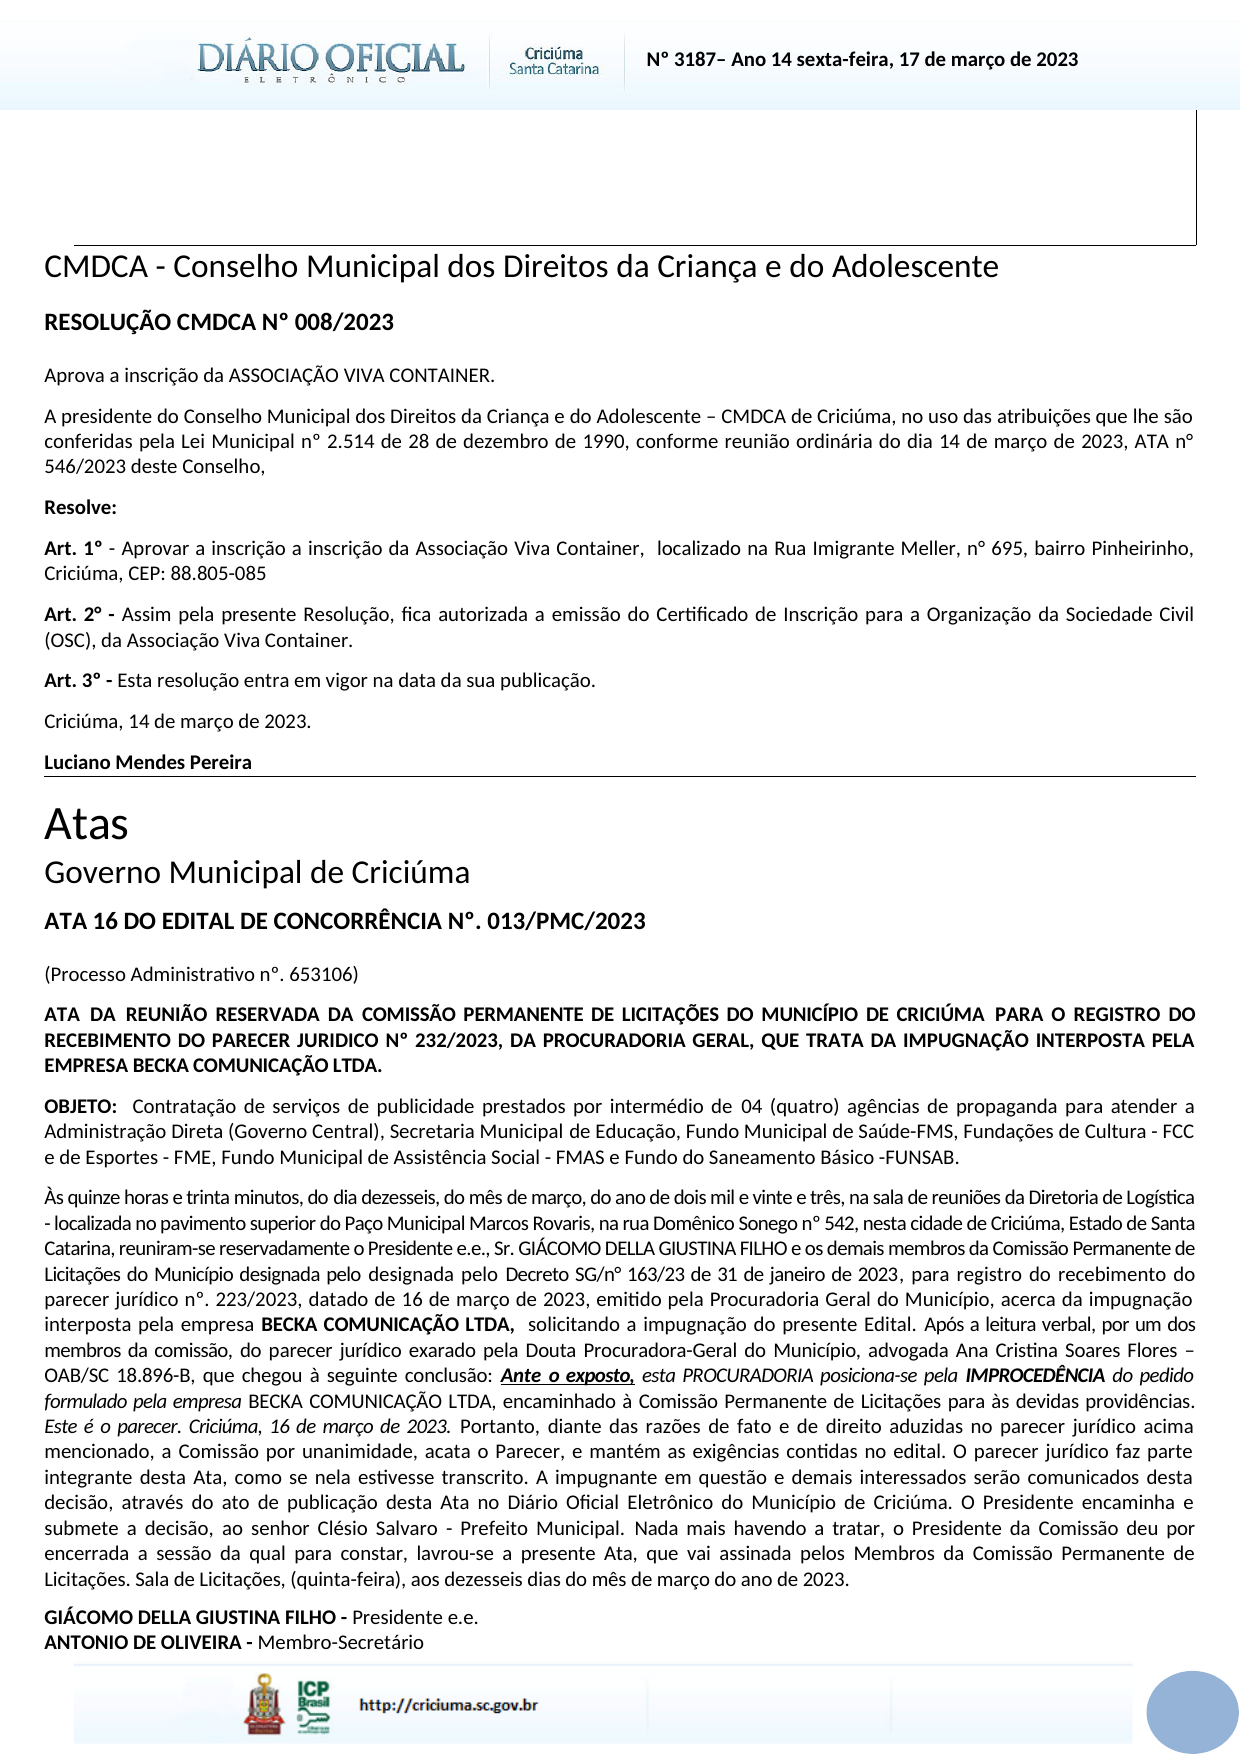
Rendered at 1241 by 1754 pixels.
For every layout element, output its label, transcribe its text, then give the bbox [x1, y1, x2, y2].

text Aprova a inscrição da ASSOCIAÇÃO VIVA CONTAINER. [44, 362, 1196, 388]
text ATA DA REUNIÃO RESERVADA DA COMISSÃO PERMANENTE DE LICITAÇÕES DO MUNICÍPIO DE CRICIÚMA PARA O REGISTRO DO RECEBIMENTO DO PARECER JURIDICO Nº 232/2023, DA PROCURADORIA GERAL, QUE TRATA DA IMPUGNAÇÃO INTERPOSTA PELA EMPRESA BECKA COMUNICAÇÃO LTDA. [44, 1001, 1196, 1078]
text Art. 2° - Assim pela presente Resolução, fica autorizada a emissão do Certificado de Inscrição para a Organização da Sociedade Civil (OSC), da Associação Viva Container. [44, 601, 1196, 652]
text Às quinze horas e trinta minutos, do dia dezesseis, do mês de março, do ano de dois mil e vinte e três, na sala de reuniões da Diretoria de Logística - localizada no pavimento superior do Paço Municipal Marcos Rovaris, na rua Domênico Sonego nº 542, nesta cidade de Criciúma, Estado de Santa Catarina, reuniram-se reservadamente o Presidente e.e., Sr. GIÁCOMO DELLA GIUSTINA FILHO e os demais membros da Comissão Permanente de Licitações do Município designada pelo designada pelo Decreto SG/n° 163/23 de 31 de janeiro de 2023, para registro do recebimento do parecer jurídico nº. 223/2023, datado de 16 de março de 2023, emitido pela Procuradoria Geral do Município, acerca da impugnação interposta pela empresa BECKA COMUNICAÇÃO LTDA, solicitando a impugnação do presente Edital. Após a leitura verbal, por um dos membros da comissão, do parecer jurídico exarado pela Douta Procuradora-Geral do Município, advogada Ana Cristina Soares Flores – OAB/SC 18.896-B, que chegou à seguinte conclusão: Ante o exposto, esta PROCURADORIA posiciona-se pela IMPROCEDÊNCIA do pedido formulado pela empresa BECKA COMUNICAÇÃO LTDA, encaminhado à Comissão Permanente de Licitações para às devidas providências. Este é o parecer. Criciúma, 16 de março de 2023. Portanto, diante das razões de fato e de direito aduzidas no parecer jurídico acima mencionado, a Comissão por unanimidade, acata o Parecer, e mantém as exigências contidas no edital. O parecer jurídico faz parte integrante desta Ata, como se nela estivesse transcrito. A impugnante em questão e demais interessados serão comunicados desta decisão, através do ato de publicação desta Ata no Diário Oficial Eletrônico do Município de Criciúma. O Presidente encaminha e submete a decisão, ao senhor Clésio Salvaro - Prefeito Municipal. Nada mais havendo a tratar, o Presidente da Comissão deu por encerrada a sessão da qual para constar, lavrou-se a presente Ata, que vai assinada pelos Membros da Comissão Permanente de Licitações. Sala de Licitações, (quinta-feira), aos dezesseis dias do mês de março do ano de 2023. [44, 1184, 1196, 1591]
text CMDCA - Conselho Municipal dos Direitos da Criança e do Adolescente [44, 245, 1196, 286]
text ATA 16 DO EDITAL DE CONCORRÊNCIA Nº. 013/PMC/2023 [44, 905, 1196, 935]
text Art. 1º - Aprovar a inscrição a inscrição da Associação Viva Container, localizado na Rua Imigrante Meller, n° 695, bairro Pinheirinho, Criciúma, CEP: 88.805-085 [44, 535, 1196, 586]
text RESOLUÇÃO CMDCA Nº 008/2023 [44, 306, 1196, 337]
text (Processo Administrativo nº. 653106) [44, 961, 1196, 986]
text Governo Municipal de Criciúma [44, 851, 1196, 892]
text Luciano Mendes Pereira [44, 749, 1196, 776]
text ANTONIO DE OLIVEIRA - Membro-Secretário [44, 1629, 1196, 1655]
text Resolve: [44, 494, 1196, 520]
text Art. 3º - Esta resolução entra em vigor na data da sua publicação. [44, 667, 1196, 693]
text Atas [44, 793, 1196, 851]
text OBJETO: Contratação de serviços de publicidade prestados por intermédio de 04 (quatro) agências de propaganda para atender a Administração Direta (Governo Central), Secretaria Municipal de Educação, Fundo Municipal de Saúde-FMS, Fundações de Cultura - FCC e de Esportes - FME, Fundo Municipal de Assistência Social - FMAS e Fundo do Saneamento Básico -FUNSAB. [44, 1093, 1196, 1169]
text GIÁCOMO DELLA GIUSTINA FILHO - Presidente e.e. [44, 1604, 1196, 1629]
text Criciúma, 14 de março de 2023. [44, 708, 1196, 734]
text A presidente do Conselho Municipal dos Direitos da Criança e do Adolescente – CMDCA de Criciúma, no uso das atribuições que lhe são conferidas pela Lei Municipal nº 2.514 de 28 de dezembro de 1990, conforme reunião ordinária do dia 14 de março de 2023, ATA n° 546/2023 deste Conselho, [44, 403, 1196, 479]
